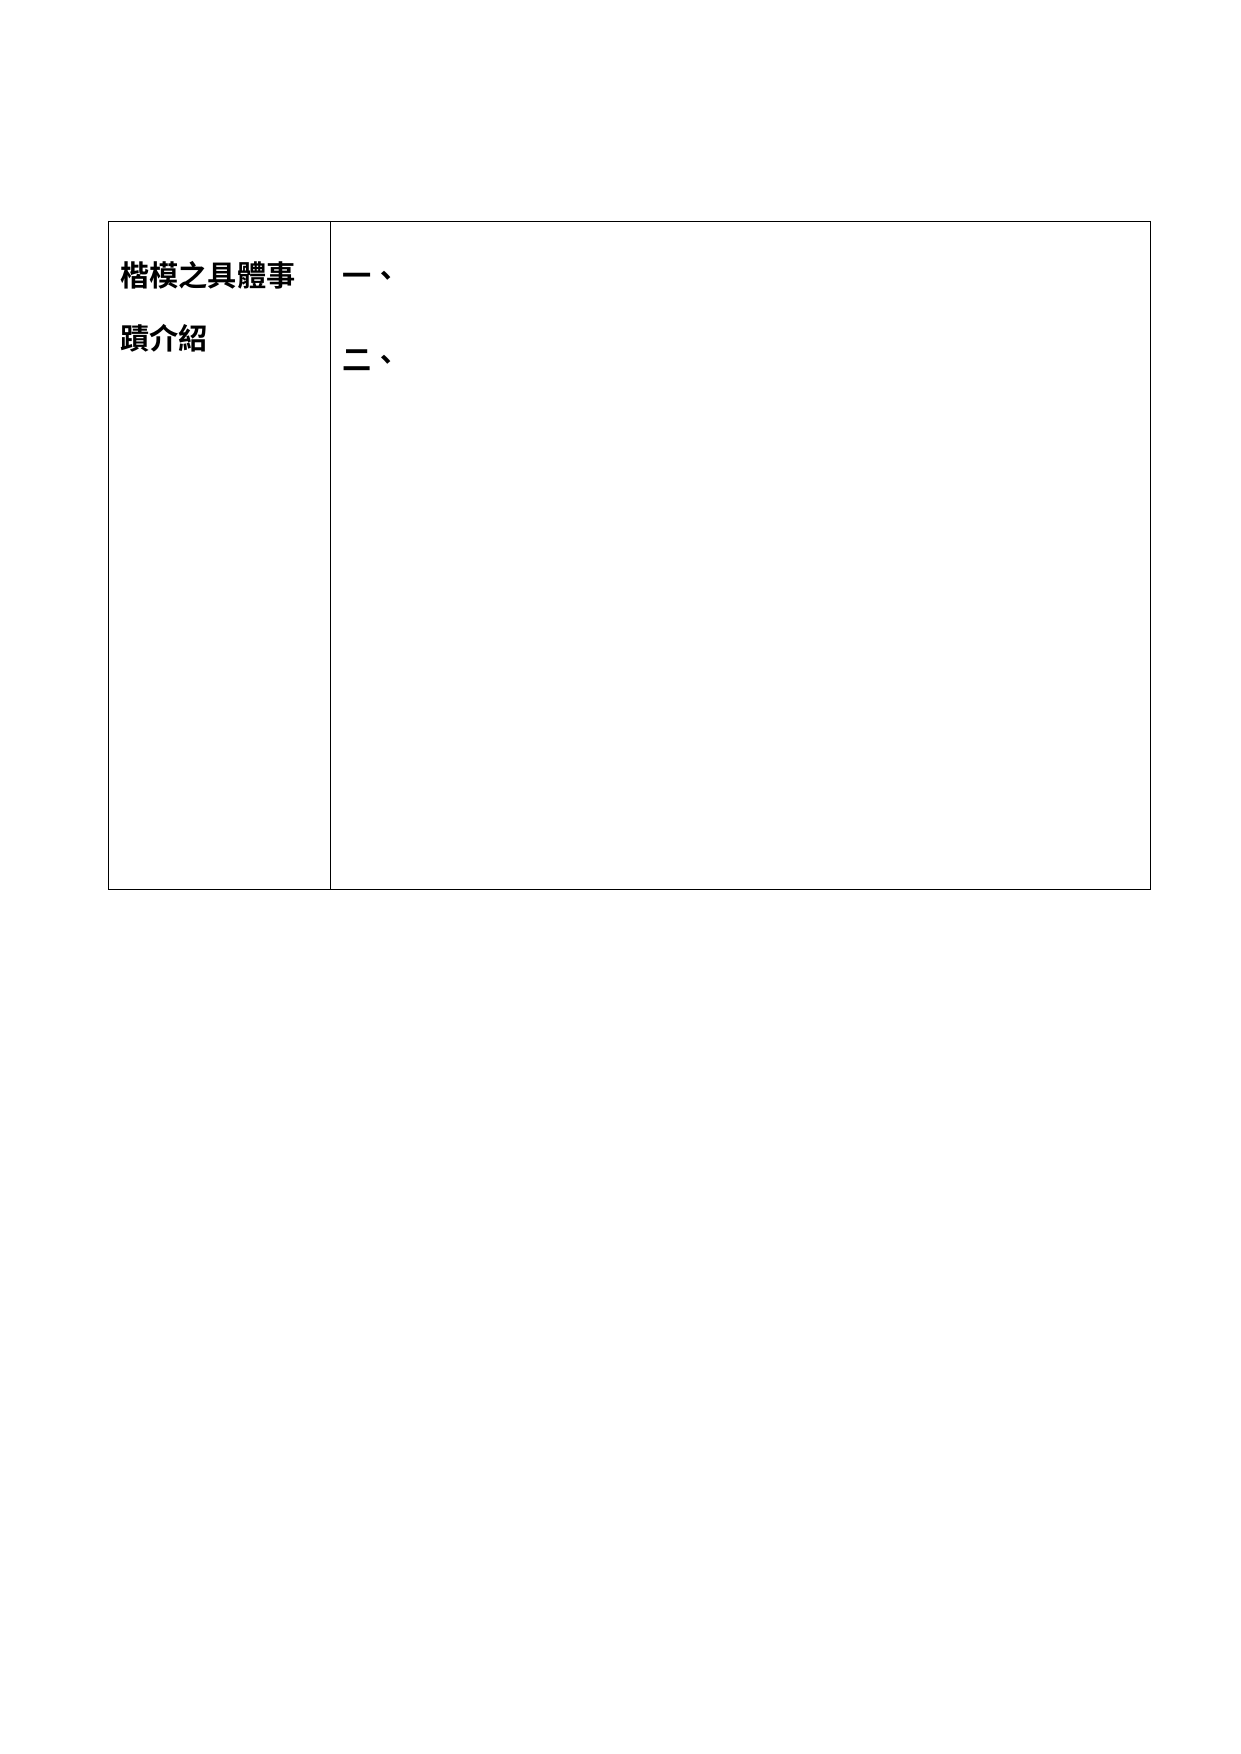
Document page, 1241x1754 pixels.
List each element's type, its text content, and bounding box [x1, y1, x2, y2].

table_cell 楷模之具體事蹟介紹 [109, 222, 330, 888]
table_cell 一、 二、 [331, 222, 1150, 888]
